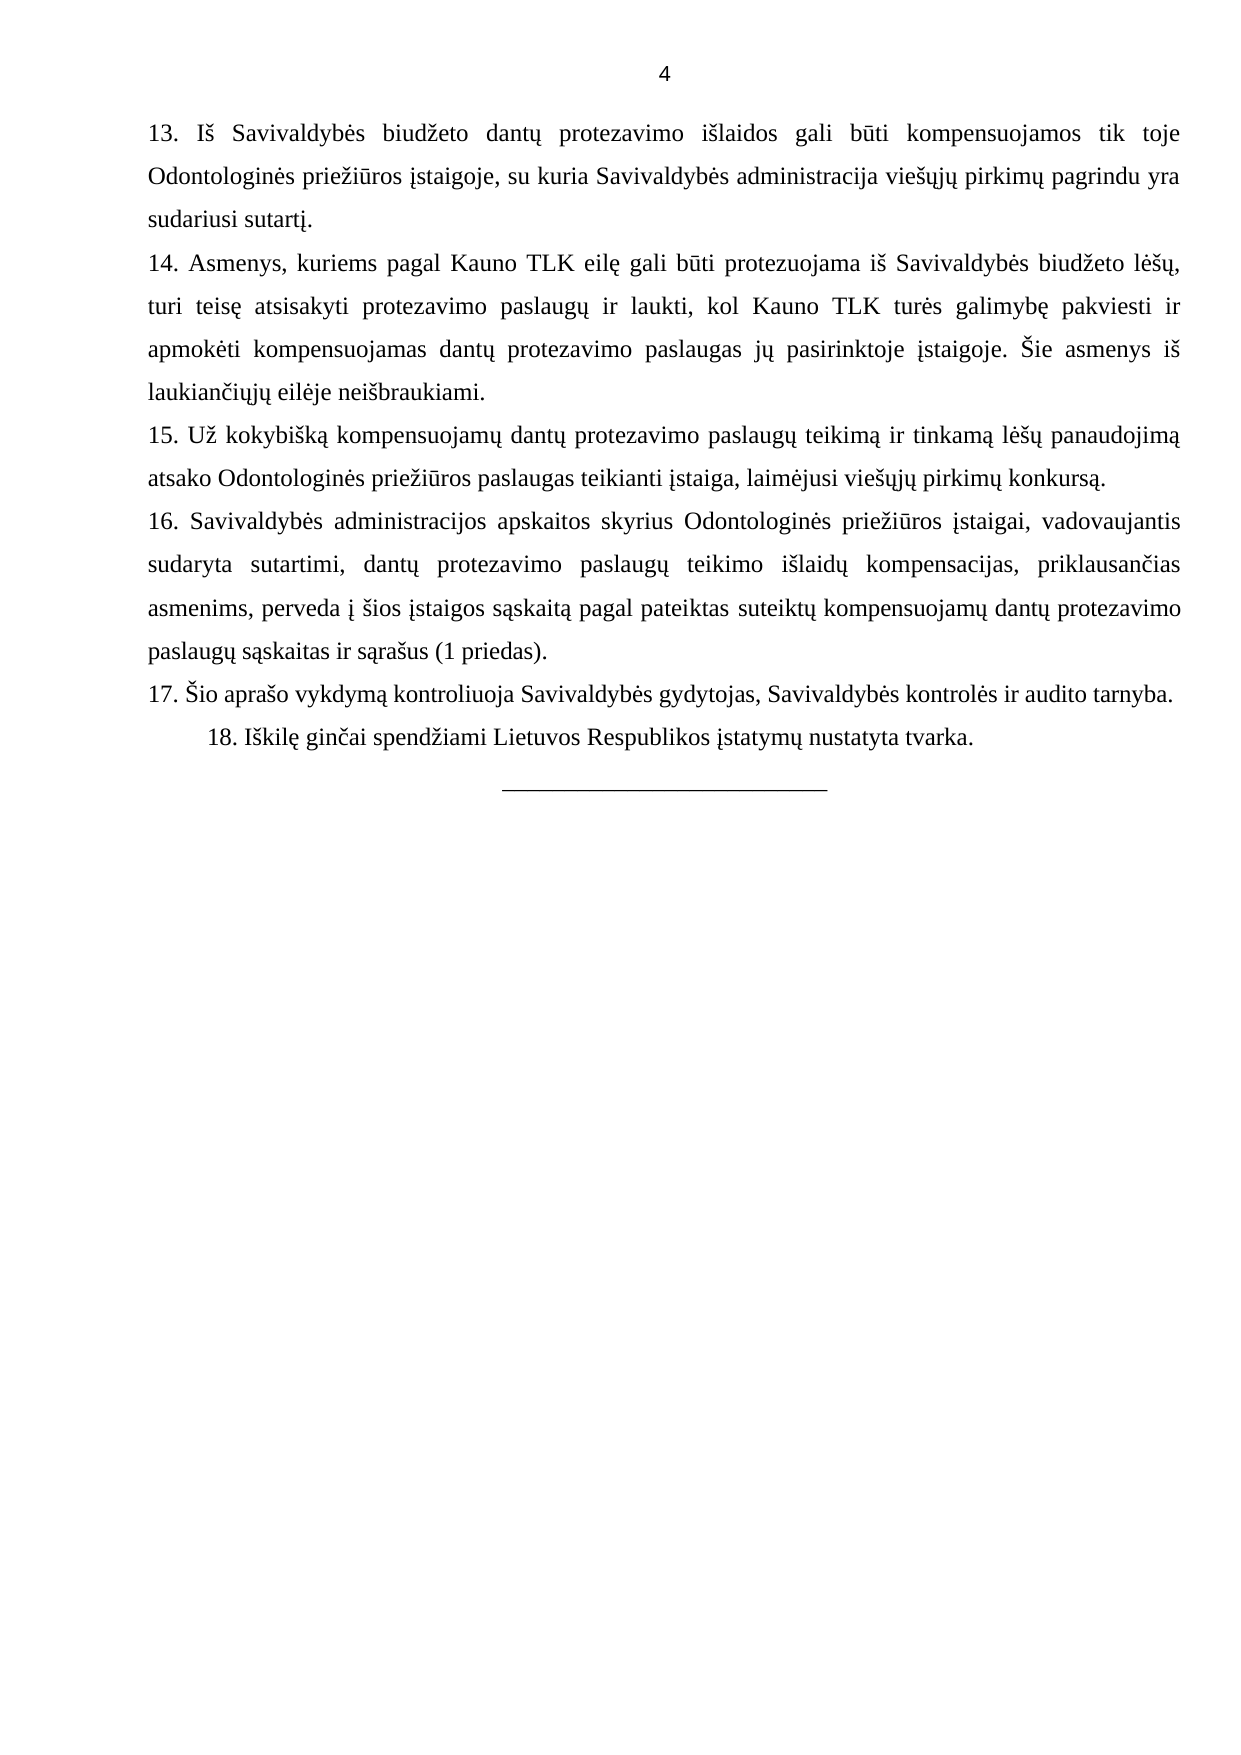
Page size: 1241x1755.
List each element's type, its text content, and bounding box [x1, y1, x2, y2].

text 13. Iš Savivaldybės biudžeto dantų protezavimo išlaidos gali būti kompensuojamos tik toje Odontologinės priežiūros įstaigoje, su kuria Savivaldybės administracija viešųjų pirkimų pagrindu yra sudariusi sutartį. [148, 118, 1181, 233]
text 18. Iškilę ginčai spendžiami Lietuvos Respublikos įstatymų nustatyta tvarka. [89, 722, 1181, 751]
text __________________________ [148, 765, 1181, 794]
text 16. Savivaldybės administracijos apskaitos skyrius Odontologinės priežiūros įstaigai, vadovaujantis sudaryta sutartimi, dantų protezavimo paslaugų teikimo išlaidų kompensacijas, priklausančias asmenims, perveda į šios įstaigos sąskaitą pagal pateiktas suteiktų kompensuojamų dantų protezavimo paslaugų sąskaitas ir sąrašus (1 priedas). [148, 506, 1181, 664]
text 14. Asmenys, kuriems pagal Kauno TLK eilę gali būti protezuojama iš Savivaldybės biudžeto lėšų, turi teisę atsisakyti protezavimo paslaugų ir laukti, kol Kauno TLK turės galimybę pakviesti ir apmokėti kompensuojamas dantų protezavimo paslaugas jų pasirinktoje įstaigoje. Šie asmenys iš laukiančiųjų eilėje neišbraukiami. [148, 248, 1181, 406]
text 17. Šio aprašo vykdymą kontroliuoja Savivaldybės gydytojas, Savivaldybės kontrolės ir audito tarnyba. [148, 679, 1181, 708]
text 15. Už kokybišką kompensuojamų dantų protezavimo paslaugų teikimą ir tinkamą lėšų panaudojimą atsako Odontologinės priežiūros paslaugas teikianti įstaiga, laimėjusi viešųjų pirkimų konkursą. [148, 420, 1181, 492]
